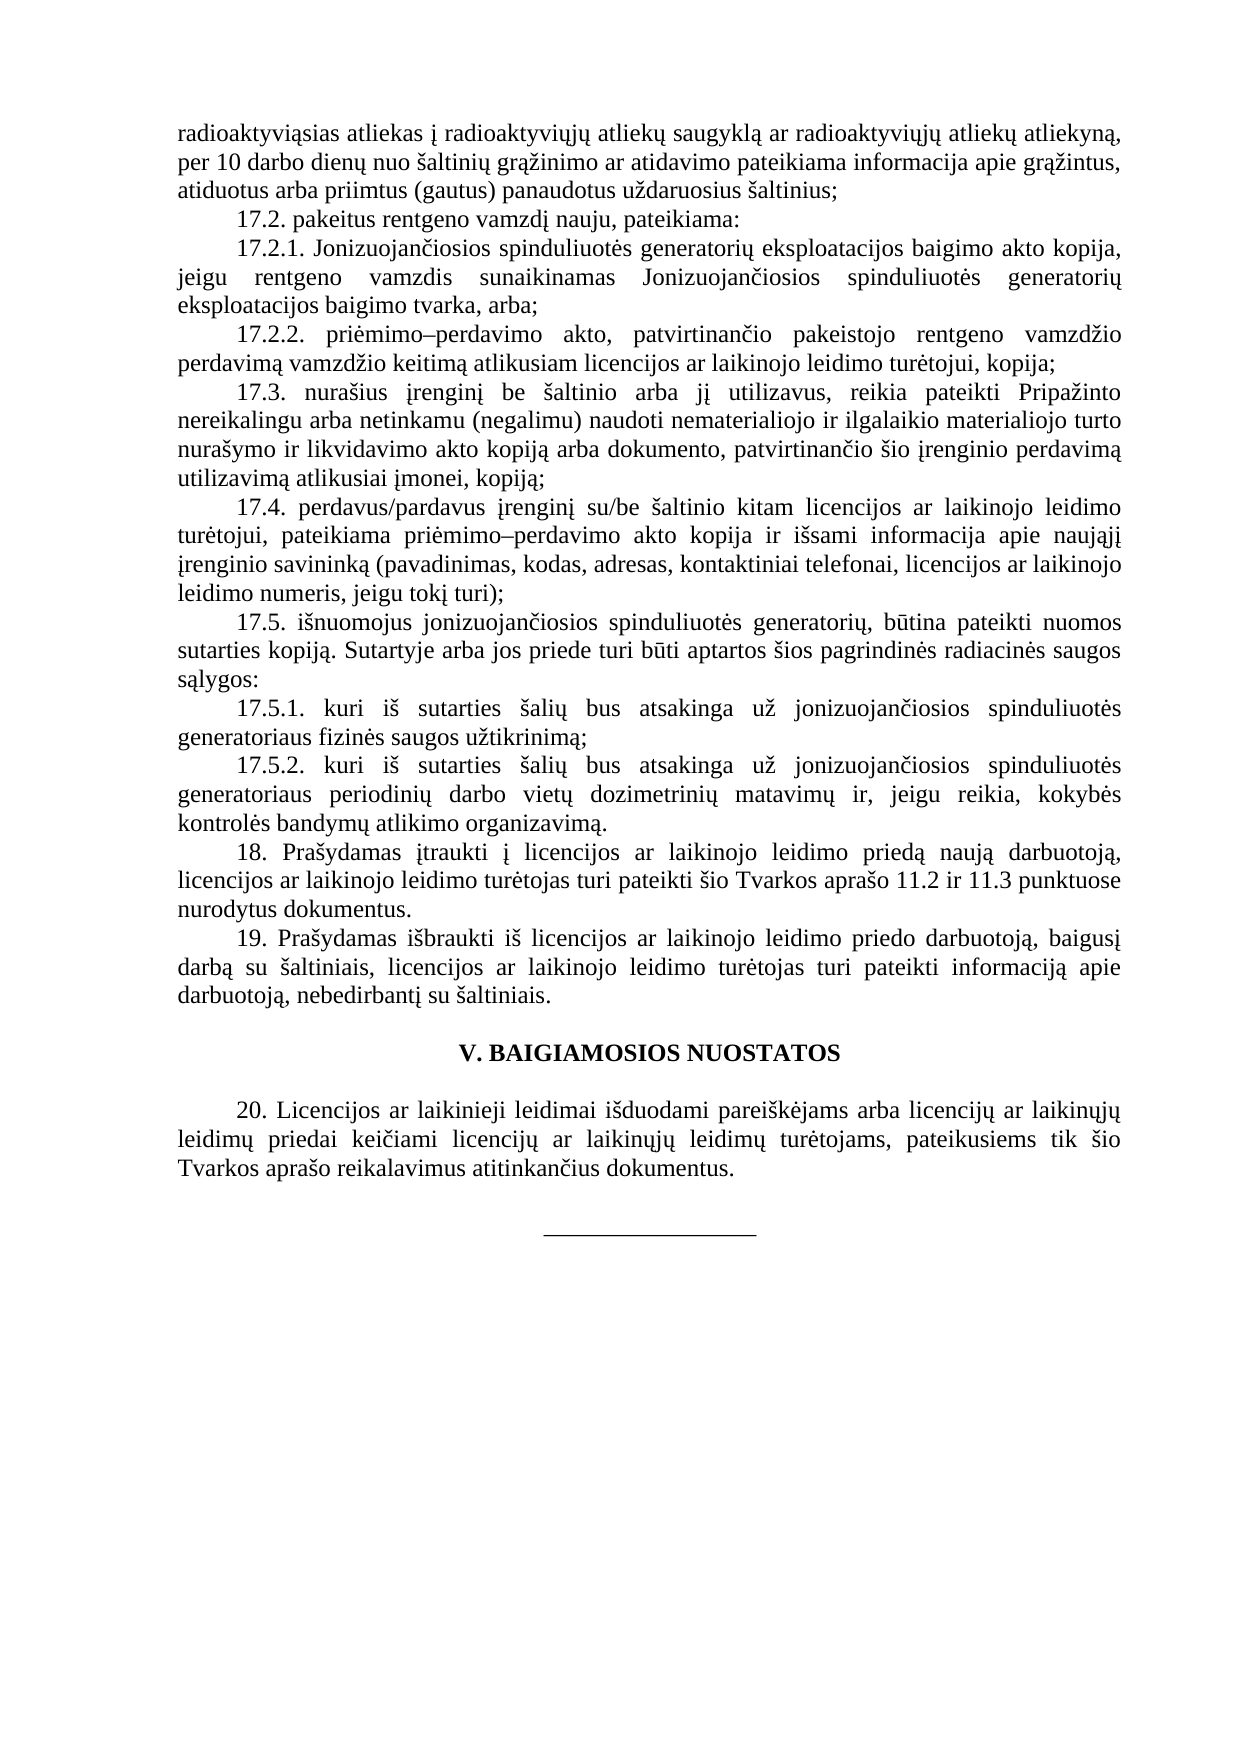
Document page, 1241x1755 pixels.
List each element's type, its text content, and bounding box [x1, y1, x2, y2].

text 17.5.2. kuri iš sutarties šalių bus atsakinga už jonizuojančiosios spinduliuotės generatoriaus periodinių darbo vietų dozimetrinių matavimų ir, jeigu reikia, kokybės kontrolės bandymų atlikimo organizavimą. [177, 751, 1122, 837]
text 17.4. perdavus/pardavus įrenginį su/be šaltinio kitam licencijos ar laikinojo leidimo turėtojui, pateikiama priėmimo–perdavimo akto kopija ir išsami informacija apie naująjį įrenginio savininką (pavadinimas, kodas, adresas, kontaktiniai telefonai, licencijos ar laikinojo leidimo numeris, jeigu tokį turi); [177, 492, 1122, 607]
text 17.5.1. kuri iš sutarties šalių bus atsakinga už jonizuojančiosios spinduliuotės generatoriaus fizinės saugos užtikrinimą; [177, 693, 1122, 751]
text 20. Licencijos ar laikinieji leidimai išduodami pareiškėjams arba licencijų ar laikinųjų leidimų priedai keičiami licencijų ar laikinųjų leidimų turėtojams, pateikusiems tik šio Tvarkos aprašo reikalavimus atitinkančius dokumentus. [177, 1096, 1122, 1182]
text 17.2.2. priėmimo–perdavimo akto, patvirtinančio pakeistojo rentgeno vamzdžio perdavimą vamzdžio keitimą atlikusiam licencijos ar laikinojo leidimo turėtojui, kopija; [177, 319, 1122, 377]
text 17.5. išnuomojus jonizuojančiosios spinduliuotės generatorių, būtina pateikti nuomos sutarties kopiją. Sutartyje arba jos priede turi būti aptartos šios pagrindinės radiacinės saugos sąlygos: [177, 607, 1122, 693]
text V. BAIGIAMOSIOS NUOSTATOS [177, 1038, 1122, 1067]
text radioaktyviąsias atliekas į radioaktyviųjų atliekų saugyklą ar radioaktyviųjų atliekų atliekyną, per 10 darbo dienų nuo šaltinių grąžinimo ar atidavimo pateikiama informacija apie grąžintus, atiduotus arba priimtus (gautus) panaudotus uždaruosius šaltinius; [177, 118, 1122, 204]
text 18. Prašydamas įtraukti į licencijos ar laikinojo leidimo priedą naują darbuotoją, licencijos ar laikinojo leidimo turėtojas turi pateikti šio Tvarkos aprašo 11.2 ir 11.3 punktuose nurodytus dokumentus. [177, 837, 1122, 923]
text _________________ [177, 1211, 1122, 1239]
text 19. Prašydamas išbraukti iš licencijos ar laikinojo leidimo priedo darbuotoją, baigusį darbą su šaltiniais, licencijos ar laikinojo leidimo turėtojas turi pateikti informaciją apie darbuotoją, nebedirbantį su šaltiniais. [177, 923, 1122, 1009]
text 17.2. pakeitus rentgeno vamzdį nauju, pateikiama: [177, 204, 1122, 233]
text 17.3. nurašius įrenginį be šaltinio arba jį utilizavus, reikia pateikti Pripažinto nereikalingu arba netinkamu (negalimu) naudoti nematerialiojo ir ilgalaikio materialiojo turto nurašymo ir likvidavimo akto kopiją arba dokumento, patvirtinančio šio įrenginio perdavimą utilizavimą atlikusiai įmonei, kopiją; [177, 377, 1122, 492]
text 17.2.1. Jonizuojančiosios spinduliuotės generatorių eksploatacijos baigimo akto kopija, jeigu rentgeno vamzdis sunaikinamas Jonizuojančiosios spinduliuotės generatorių eksploatacijos baigimo tvarka, arba; [177, 233, 1122, 319]
